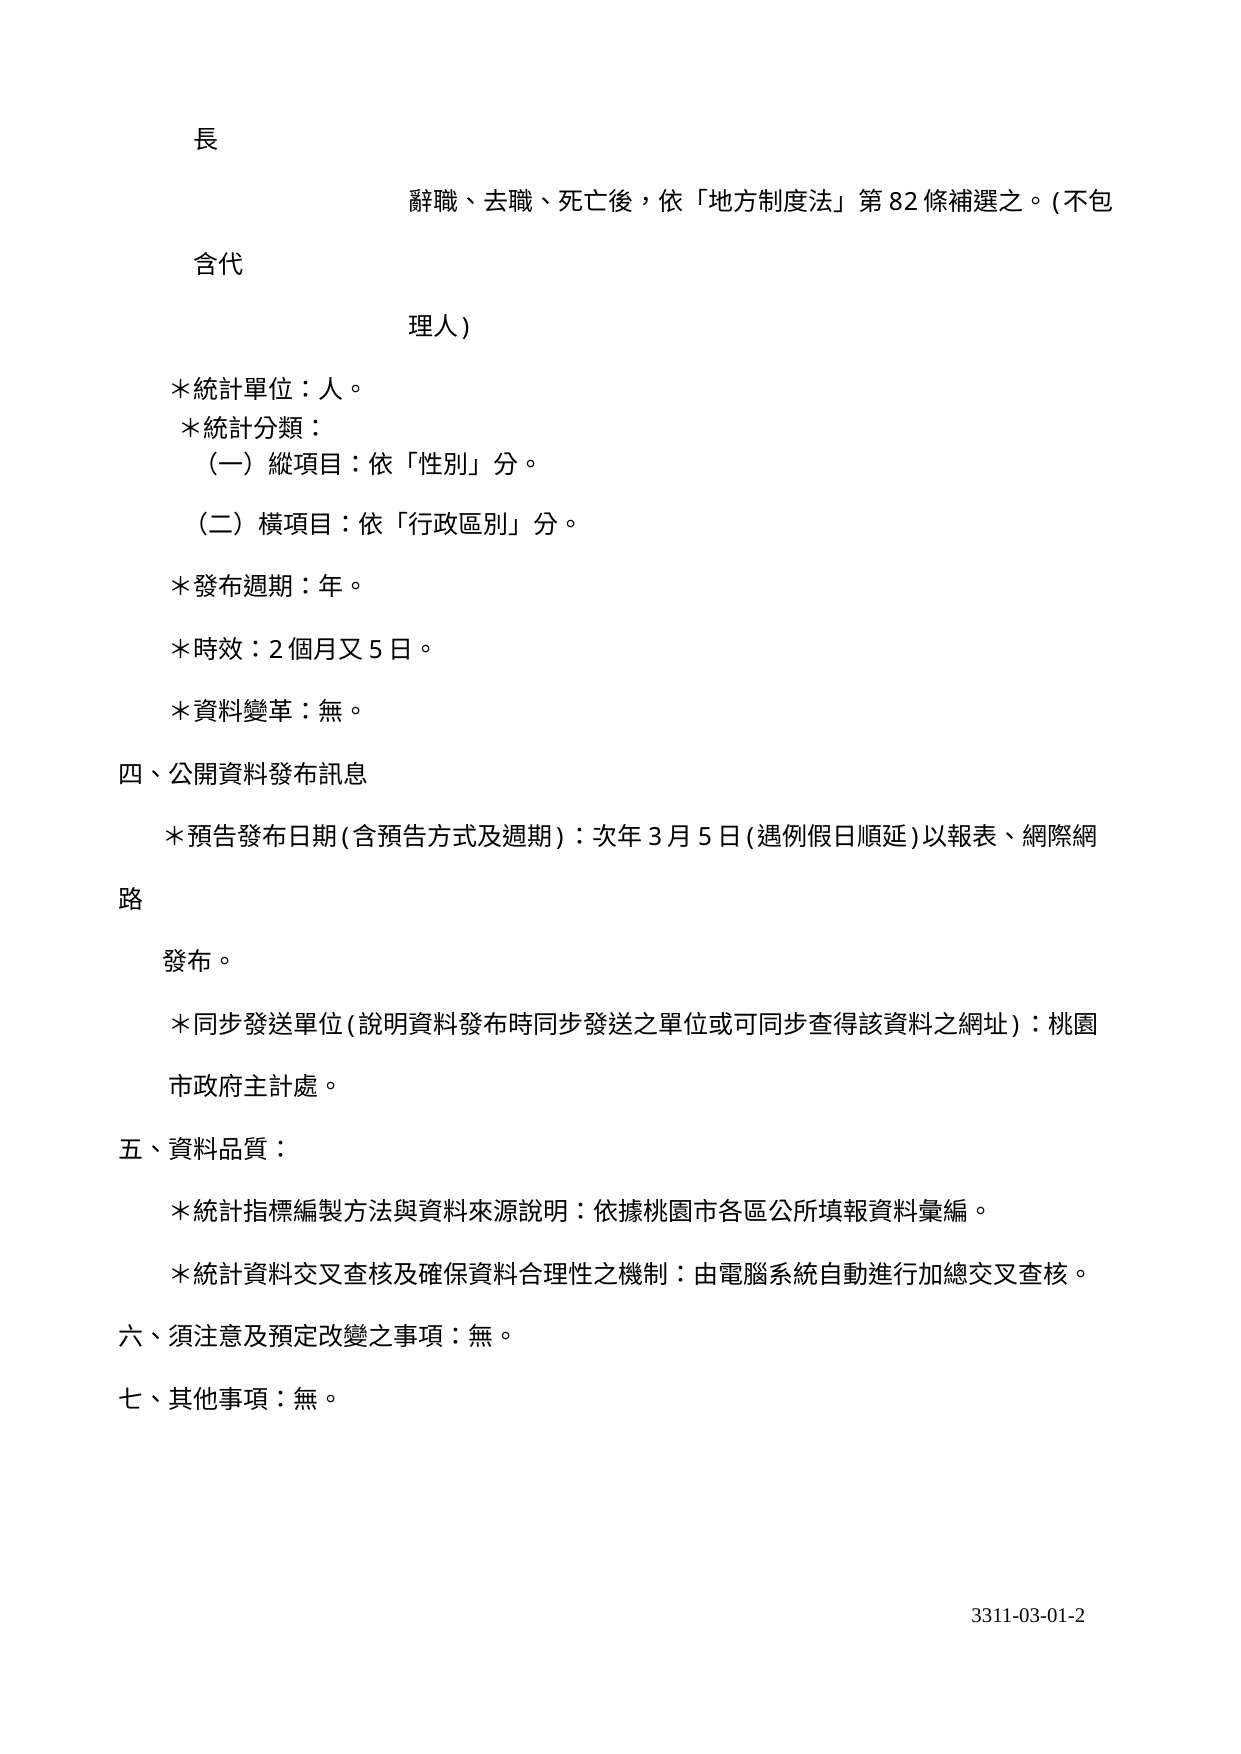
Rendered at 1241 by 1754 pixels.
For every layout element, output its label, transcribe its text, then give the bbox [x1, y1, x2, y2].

text ＊統計指標編製方法與資料來源說明：依據桃園市各區公所填報資料彙編。 [168, 1168, 1122, 1231]
text 五、資料品質： [118, 1106, 1122, 1168]
text ＊同步發送單位(說明資料發布時同步發送之單位或可同步查得該資料之網址)：桃園市政府主計處。 [168, 981, 1122, 1106]
text ＊統計單位：人。 [168, 346, 1122, 408]
text 六、須注意及預定改變之事項：無。 [118, 1293, 1122, 1356]
text 辭職、去職、死亡後，依「地方制度法」第82條補選之。(不包含代 [168, 158, 1122, 283]
text 理人) [168, 283, 1122, 346]
text ＊預告發布日期(含預告方式及週期)：次年3月5日(遇例假日順延)以報表、網際網路 [118, 793, 1122, 918]
text 四、公開資料發布訊息 [118, 731, 1122, 793]
text （一）縱項目：依「性別」分。 [118, 444, 1122, 481]
text ＊統計資料交叉查核及確保資料合理性之機制：由電腦系統自動進行加總交叉查核。 [168, 1231, 1122, 1293]
text ＊時效：2個月又5日。 [168, 606, 1122, 668]
text ＊資料變革：無。 [168, 668, 1122, 731]
text 長 [168, 96, 1122, 158]
text ＊發布週期：年。 [168, 543, 1122, 606]
text ＊統計分類： [118, 408, 1122, 444]
text 發布。 [118, 918, 1122, 981]
text （二）橫項目：依「行政區別」分。 [168, 481, 1122, 543]
text 七、其他事項：無。 [118, 1356, 1122, 1418]
